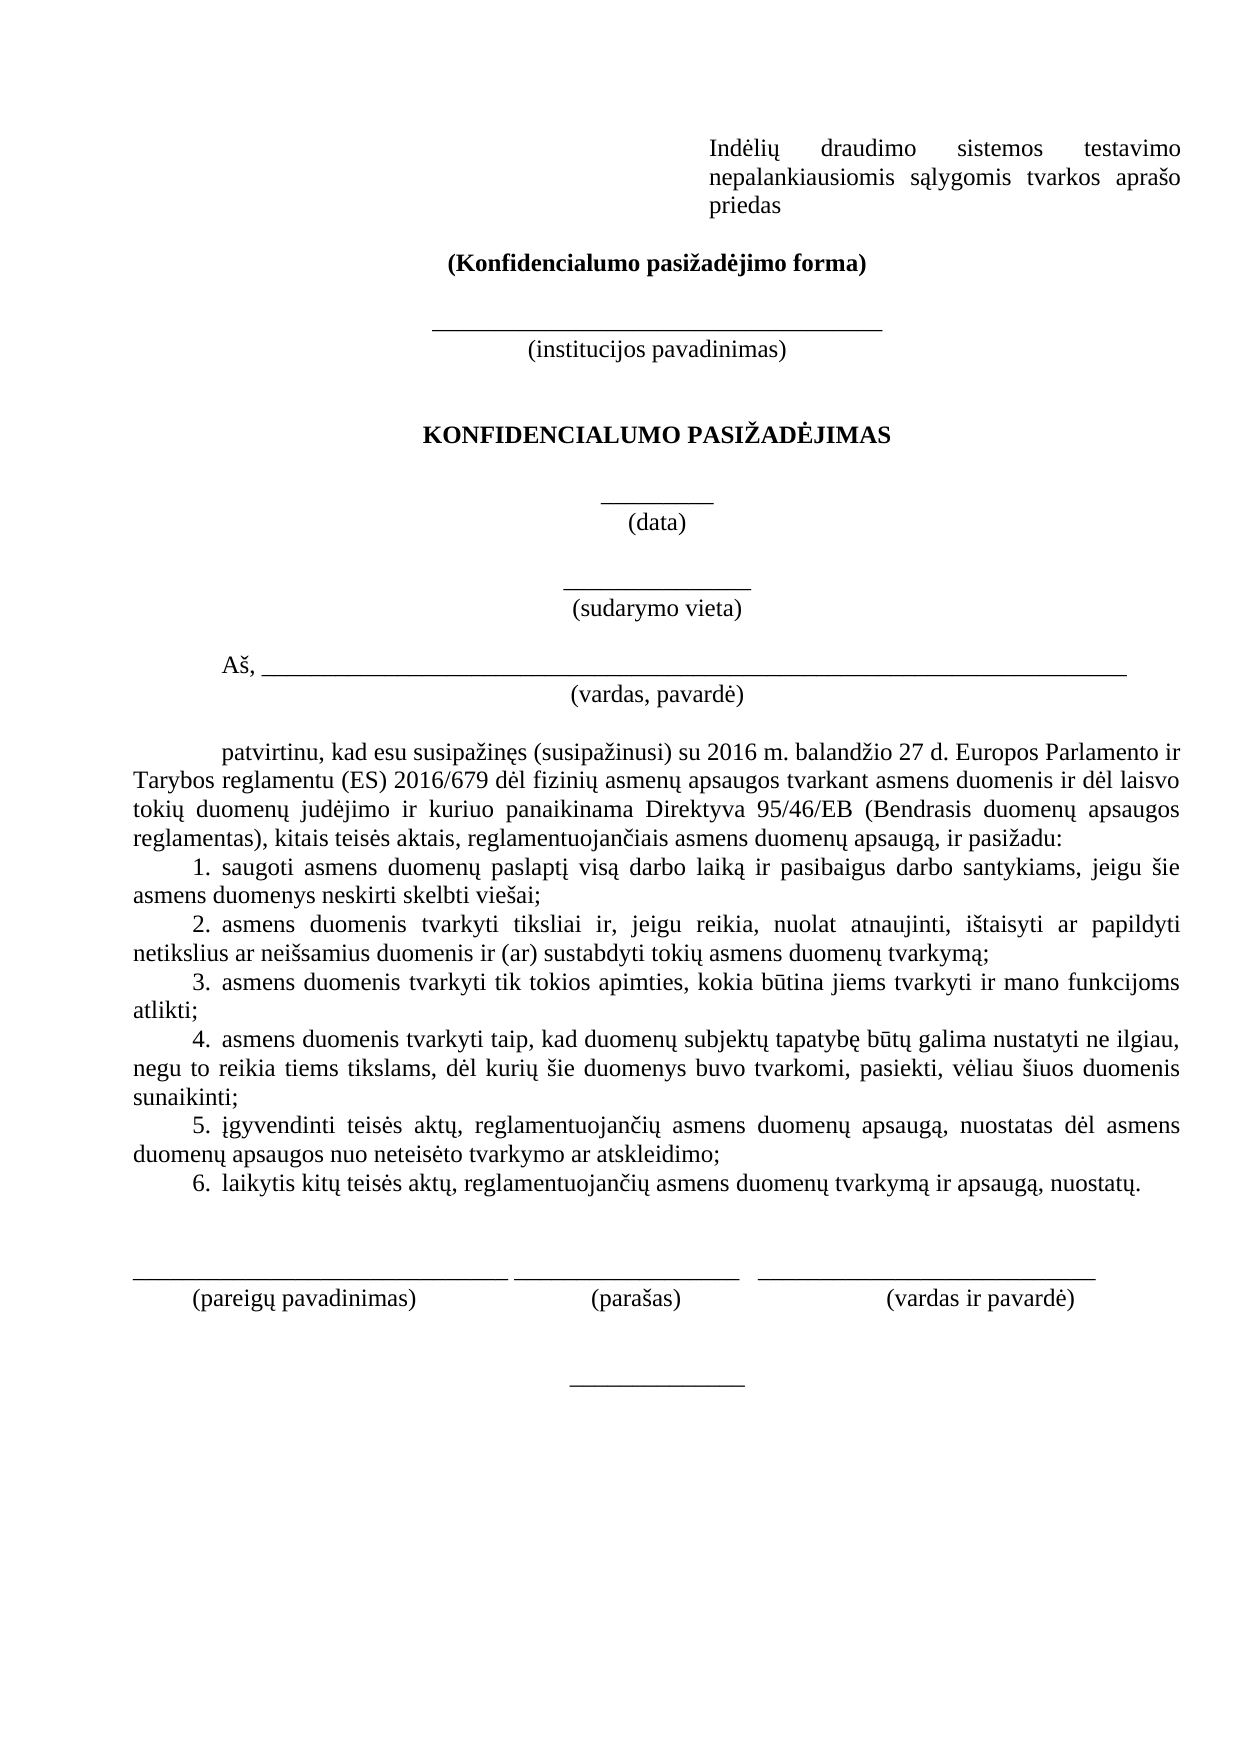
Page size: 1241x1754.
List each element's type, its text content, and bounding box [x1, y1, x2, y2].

text 2. asmens duomenis tvarkyti tiksliai ir, jeigu reikia, nuolat atnaujinti, ištaisyti ar papildyti netikslius ar neišsamius duomenis ir (ar) sustabdyti tokių asmens duomenų tvarkymą; [133, 909, 1181, 967]
text 6. laikytis kitų teisės aktų, reglamentuojančių asmens duomenų tvarkymą ir apsaugą, nuostatų. [133, 1168, 1181, 1197]
text 5. įgyvendinti teisės aktų, reglamentuojančių asmens duomenų apsaugą, nuostatas dėl asmens duomenų apsaugos nuo neteisėto tvarkymo ar atskleidimo; [133, 1110, 1181, 1168]
text (institucijos pavadinimas) [133, 334, 1181, 363]
text _________ [133, 478, 1181, 507]
text (Konfidencialumo pasižadėjimo forma) [133, 248, 1181, 277]
text Indėlių draudimo sistemos testavimo nepalankiausiomis sąlygomis tvarkos aprašo priedas [709, 133, 1181, 219]
text (sudarymo vieta) [133, 593, 1181, 622]
text (pareigų pavadinimas) (parašas) (vardas ir pavardė) [133, 1283, 1181, 1312]
text ____________________________________ [133, 305, 1181, 334]
text KONFIDENCIALUMO PASIŽADĖJIMAS [133, 420, 1181, 449]
text 1. saugoti asmens duomenų paslaptį visą darbo laiką ir pasibaigus darbo santykiams, jeigu šie asmens duomenys neskirti skelbti viešai; [133, 852, 1181, 909]
text (vardas, pavardė) [133, 679, 1181, 708]
text ______________________________ __________________ ___________________________ [133, 1254, 1181, 1283]
text Aš, ______________ [133, 650, 1181, 679]
text patvirtinu, kad esu susipažinęs (susipažinusi) su 2016 m. balandžio 27 d. Europos Parlamento ir Tarybos reglamentu (ES) 2016/679 dėl fizinių asmenų apsaugos tvarkant asmens duomenis ir dėl laisvo tokių duomenų judėjimo ir kuriuo panaikinama Direktyva 95/46/EB (Bendrasis duomenų apsaugos reglamentas), kitais teisės aktais, reglamentuojančiais asmens duomenų apsaugą, ir pasižadu: [133, 737, 1181, 852]
text 3. asmens duomenis tvarkyti tik tokios apimties, kokia būtina jiems tvarkyti ir mano funkcijoms atlikti; [133, 967, 1181, 1024]
text –––––––––––––– [133, 1369, 1181, 1398]
text _______________ [133, 564, 1181, 593]
text 4. asmens duomenis tvarkyti taip, kad duomenų subjektų tapatybę būtų galima nustatyti ne ilgiau, negu to reikia tiems tikslams, dėl kurių šie duomenys buvo tvarkomi, pasiekti, vėliau šiuos duomenis sunaikinti; [133, 1024, 1181, 1110]
text (data) [133, 507, 1181, 535]
